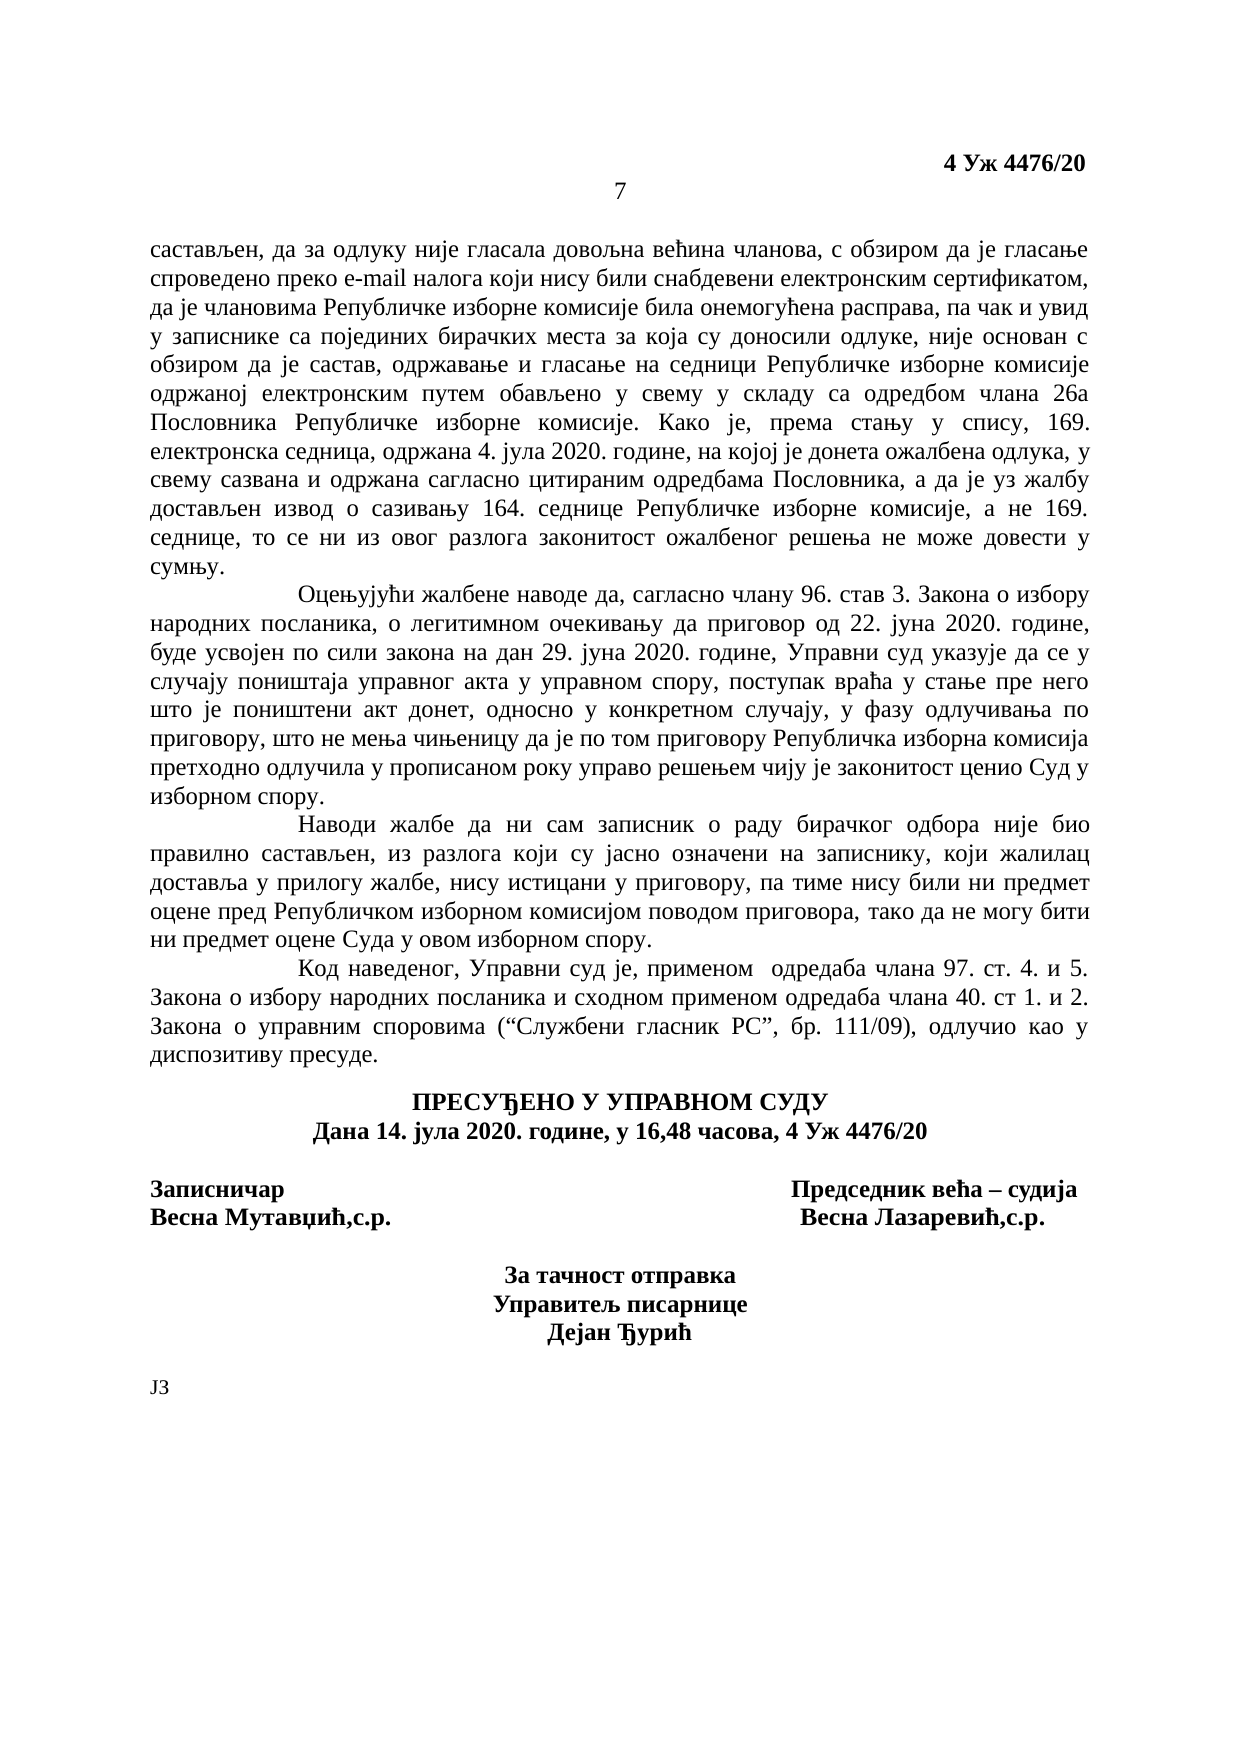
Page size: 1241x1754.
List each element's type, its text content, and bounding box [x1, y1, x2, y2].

text Управитељ писарнице [150, 1289, 1090, 1317]
text Оцењујући жалбене наводе да, сагласно члану 96. став 3. Закона о избору народних посланика, о легитимном очекивању да приговор од 22. јуна 2020. године, буде усвојен по сили закона на дан 29. јуна 2020. године, Управни суд указује да се у случају поништаја управног акта у управном спору, поступак враћа у стање пре него што је поништени акт донет, односно у конкретном случају, у фазу одлучивања по приговору, што не мења чињеницу да је по том приговору Републичка изборна комисија претходно одлучила у прописаном року управо решењем чију је законитост ценио Суд у изборном спору. [150, 579, 1090, 809]
text Дана 14. јула 2020. године, у 16,48 часова, 4 Уж 4476/20 [150, 1116, 1090, 1145]
text Наводи жалбе да ни сам записник о раду бирачког одбора није био правилно састављен, из разлога који су јасно означени на записнику, који жалилац доставља у прилогу жалбе, нису истицани у приговору, па тиме нису били ни предмет оцене пред Републичком изборном комисијом поводом приговора, тако да не могу бити ни предмет оцене Суда у овом изборном спору. [150, 809, 1090, 953]
text Записничар Председник већа – судија [150, 1174, 1090, 1202]
text састављен, да за одлуку није гласала довољна већина чланова, с обзиром да је гласање спроведено преко e-mail налога који нису били снабдевени електронским сертификатом, да је члановима Републичке изборне комисије била онемогућена расправа, па чак и увид у записнике са појединих бирачких места за која су доносили одлуке, није основан с обзиром да је састав, одржавање и гласање на седници Републичке изборне комисије одржаној електронским путем обављено у свему у складу са одредбом члана 26а Пословника Републичке изборне комисије. Како је, према стању у спису, 169. електронска седница, одржана 4. јула 2020. године, на којој је донета ожалбена одлука, у свему сазвана и одржана сагласно цитираним одредбама Пословника, а да је уз жалбу достављен извод о сазивању 164. седнице Републичке изборне комисије, а не 169. седнице, то се ни из овог разлога законитост ожалбеног решења не може довести у сумњу. [150, 234, 1090, 579]
text ЈЗ [150, 1375, 1089, 1399]
text Весна Мутавџић,с.р. Весна Лазаревић,с.р. [150, 1202, 1090, 1231]
text Дејан Ђурић [150, 1317, 1089, 1346]
text ПРЕСУЂЕНО У УПРАВНОМ СУДУ [150, 1087, 1090, 1116]
text Код наведеног, Управни суд је, применом одредаба члана 97. ст. 4. и 5. Закона о избору народних посланика и сходном применом одредаба члана 40. ст 1. и 2. Закона о управним споровима (“Службени гласник РС”, бр. 111/09), одлучио као у диспозитиву пресуде. [150, 953, 1090, 1068]
text За тачност отправка [150, 1260, 1090, 1289]
